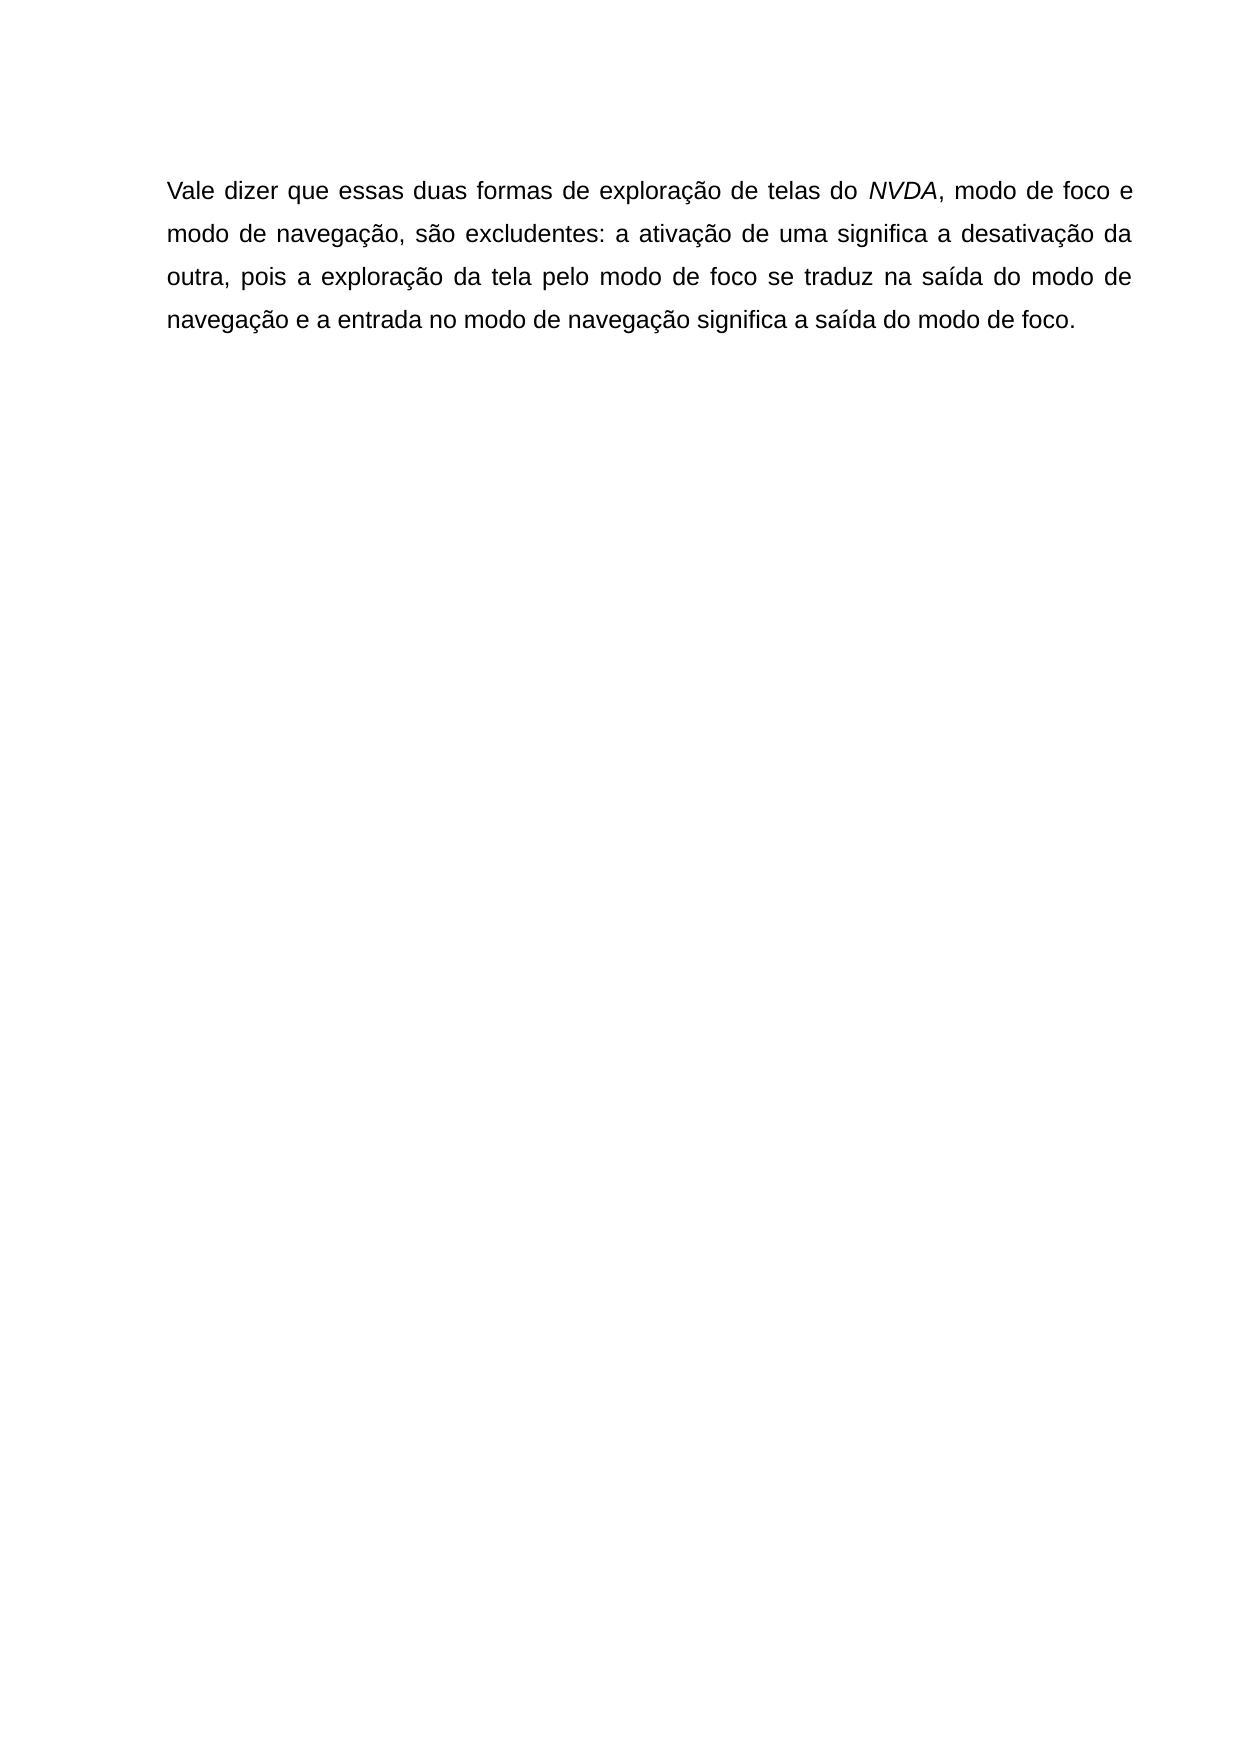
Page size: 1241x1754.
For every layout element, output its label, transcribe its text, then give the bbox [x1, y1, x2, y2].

text Vale dizer que essas duas formas de exploração de telas do NVDA, modo de foco e modo de navegação, são excludentes: a ativação de uma significa a desativação da outra, pois a exploração da tela pelo modo de foco se traduz na saída do modo de navegação e a entrada no modo de navegação significa a saída do modo de foco. [167, 176, 1134, 334]
